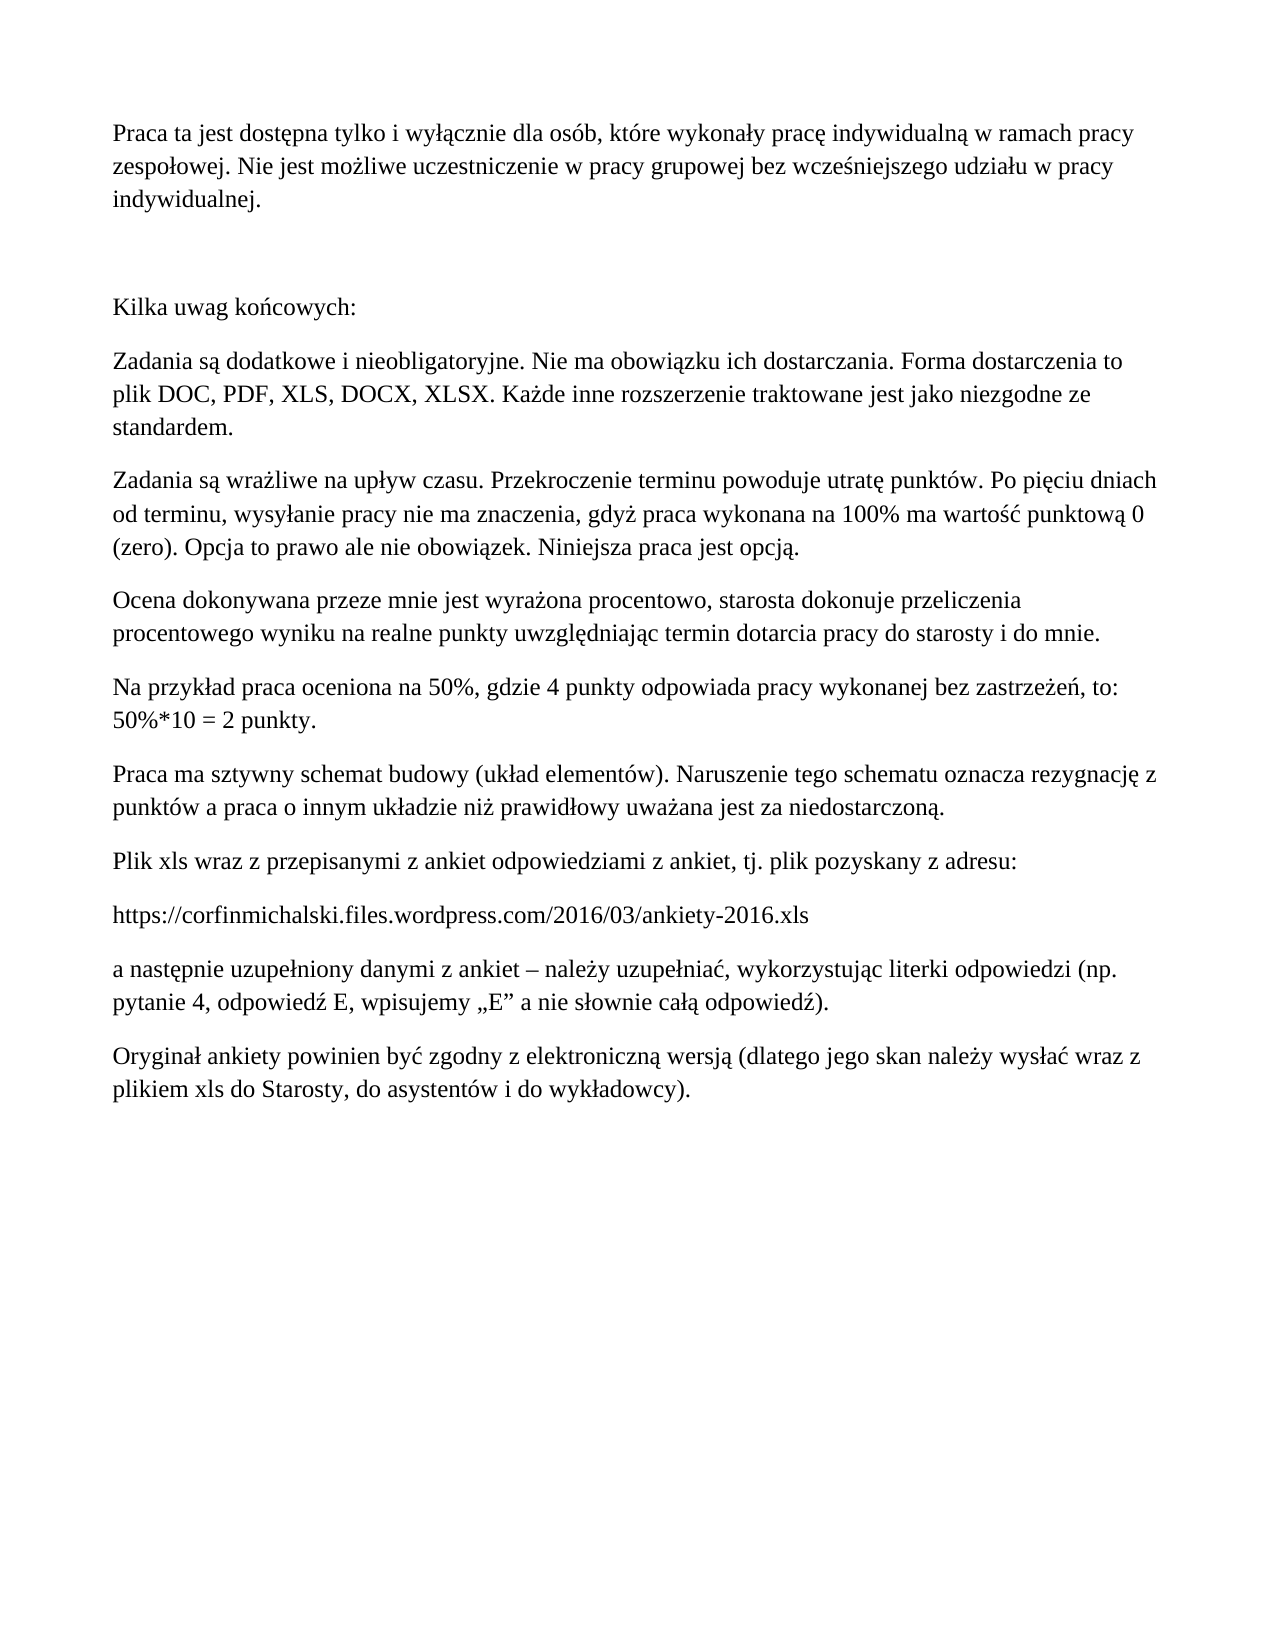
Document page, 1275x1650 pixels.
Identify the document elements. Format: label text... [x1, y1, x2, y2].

text https://corfinmichalski.files.wordpress.com/2016/03/ankiety-2016.xls [112, 900, 1163, 929]
text Kilka uwag końcowych: [112, 292, 1163, 321]
text Na przykład praca oceniona na 50%, gdzie 4 punkty odpowiada pracy wykonanej bez zastrzeżeń, to: 50%*10 = 2 punkty. [112, 672, 1163, 734]
text Oryginał ankiety powinien być zgodny z elektroniczną wersją (dlatego jego skan należy wysłać wraz z plikiem xls do Starosty, do asystentów i do wykładowcy). [112, 1041, 1163, 1102]
text Plik xls wraz z przepisanymi z ankiet odpowiedziami z ankiet, tj. plik pozyskany z adresu: [112, 846, 1163, 875]
text Praca ma sztywny schemat budowy (układ elementów). Naruszenie tego schematu oznacza rezygnację z punktów a praca o innym układzie niż prawidłowy uważana jest za niedostarczoną. [112, 759, 1163, 821]
text Ocena dokonywana przeze mnie jest wyrażona procentowo, starosta dokonuje przeliczenia procentowego wyniku na realne punkty uwzględniając termin dotarcia pracy do starosty i do mnie. [112, 586, 1163, 647]
text Praca ta jest dostępna tylko i wyłącznie dla osób, które wykonały pracę indywidualną w ramach pracy zespołowej. Nie jest możliwe uczestniczenie w pracy grupowej bez wcześniejszego udziału w pracy indywidualnej. [112, 118, 1163, 213]
text Zadania są wrażliwe na upływ czasu. Przekroczenie terminu powoduje utratę punktów. Po pięciu dniach od terminu, wysyłanie pracy nie ma znaczenia, gdyż praca wykonana na 100% ma wartość punktową 0 (zero). Opcja to prawo ale nie obowiązek. Niniejsza praca jest opcją. [112, 466, 1163, 560]
text a następnie uzupełniony danymi z ankiet – należy uzupełniać, wykorzystując literki odpowiedzi (np. pytanie 4, odpowiedź E, wpisujemy „E” a nie słownie całą odpowiedź). [112, 954, 1163, 1016]
text Zadania są dodatkowe i nieobligatoryjne. Nie ma obowiązku ich dostarczania. Forma dostarczenia to plik DOC, PDF, XLS, DOCX, XLSX. Każde inne rozszerzenie traktowane jest jako niezgodne ze standardem. [112, 346, 1163, 441]
